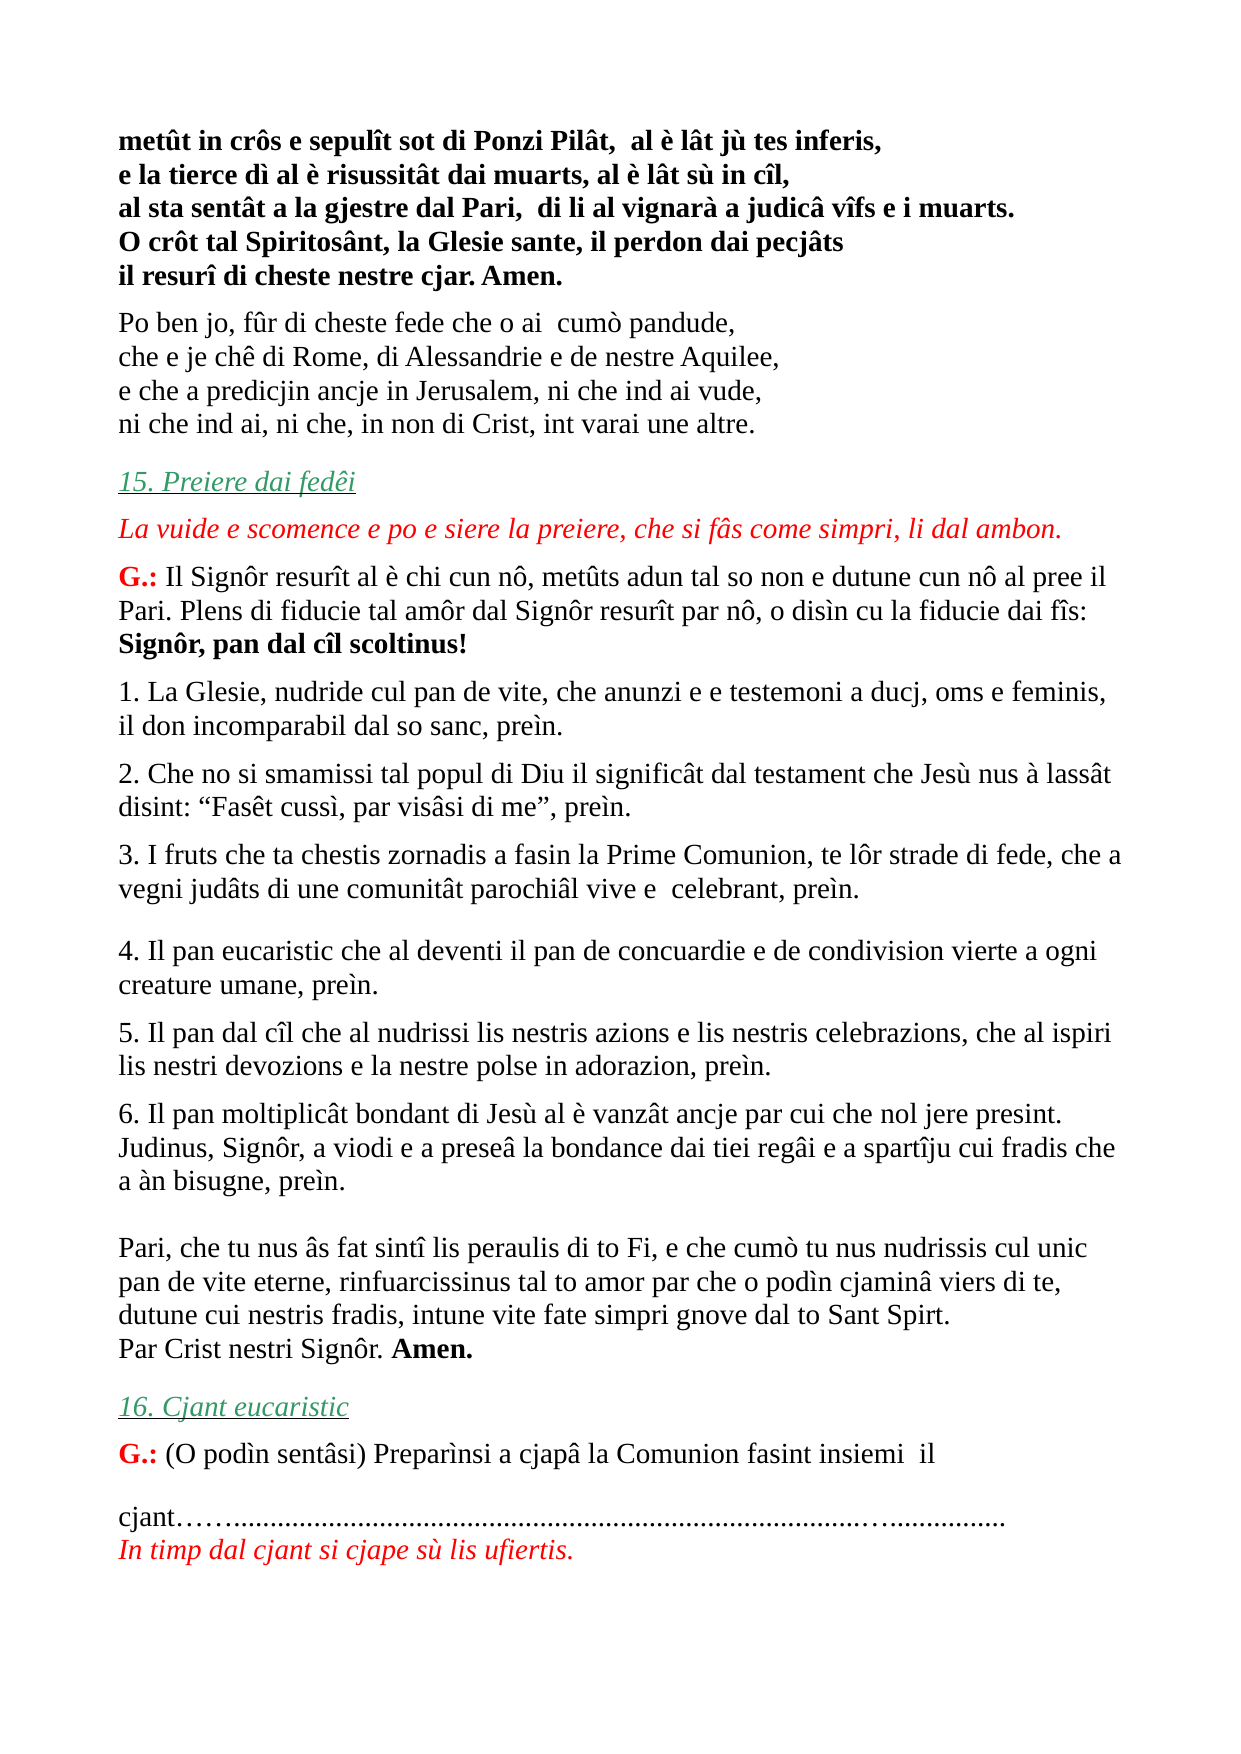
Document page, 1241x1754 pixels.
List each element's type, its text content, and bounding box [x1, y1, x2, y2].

text G.: Il Signôr resurît al è chi cun nô, metûts adun tal so non e dutune cun nô al pree il Pari. Plens di fiducie tal amôr dal Signôr resurît par nô, o disìn cu la fiducie dai fîs: Signôr, pan dal cîl scoltinus! [118, 559, 1122, 660]
text G.: (O podìn sentâsi) Preparìnsi a cjapâ la Comunion fasint insiemi il [118, 1437, 1122, 1470]
text 2. Che no si smamissi tal popul di Diu il significât dal testament che Jesù nus à lassât disint: “Fasêt cussì, par visâsi di me”, preìn. [118, 756, 1122, 823]
text il resurî di cheste nestre cjar. Amen. [118, 258, 1122, 291]
text cjant……......................................................................................…................ [118, 1499, 1122, 1532]
text che e je chê di Rome, di Alessandrie e de nestre Aquilee, [118, 339, 1122, 373]
text 4. Il pan eucaristic che al deventi il pan de concuardie e de condivision vierte a ogni creature umane, preìn. [118, 933, 1122, 1000]
text ni che ind ai, ni che, in non di Crist, int varai une altre. [118, 406, 1122, 440]
text La vuide e scomence e po e siere la preiere, che si fâs come simpri, li dal ambon. [118, 512, 1122, 545]
text Par Crist nestri Signôr. Amen. [118, 1331, 1122, 1364]
text 16. Cjant eucaristic [118, 1389, 1122, 1422]
text 3. I fruts che ta chestis zornadis a fasin la Prime Comunion, te lôr strade di fede, che a vegni judâts di une comunitât parochiâl vive e celebrant, preìn. [118, 837, 1122, 904]
text Po ben jo, fûr di cheste fede che o ai cumò pandude, [118, 306, 1122, 339]
text 1. La Glesie, nudride cul pan de vite, che anunzi e e testemoni a ducj, oms e feminis, il don incomparabil dal so sanc, preìn. [118, 674, 1122, 742]
text O crôt tal Spiritosânt, la Glesie sante, il perdon dai pecjâts [118, 224, 1122, 258]
text e che a predicjin ancje in Jerusalem, ni che ind ai vude, [118, 373, 1122, 406]
text metût in crôs e sepulît sot di Ponzi Pilât, al è lât jù tes inferis, [118, 123, 1122, 157]
text 5. Il pan dal cîl che al nudrissi lis nestris azions e lis nestris celebrazions, che al ispiri lis nestri devozions e la nestre polse in adorazion, preìn. [118, 1015, 1122, 1082]
text al sta sentât a la gjestre dal Pari, di li al vignarà a judicâ vîfs e i muarts. [118, 191, 1122, 224]
text Pari, che tu nus âs fat sintî lis peraulis di to Fi, e che cumò tu nus nudrissis cul unic pan de vite eterne, rinfuarcissinus tal to amor par che o podìn cjaminâ viers di te, dutune cui nestris fradis, intune vite fate simpri gnove dal to Sant Spirt. [118, 1230, 1122, 1331]
text e la tierce dì al è risussitât dai muarts, al è lât sù in cîl, [118, 157, 1122, 191]
text 6. Il pan moltiplicât bondant di Jesù al è vanzât ancje par cui che nol jere presint. Judinus, Signôr, a viodi e a preseâ la bondance dai tiei regâi e a spartîju cui fradis che a àn bisugne, preìn. [118, 1096, 1122, 1197]
text 15. Preiere dai fedêi [118, 464, 1122, 497]
text In timp dal cjant si cjape sù lis ufiertis. [118, 1532, 1122, 1566]
